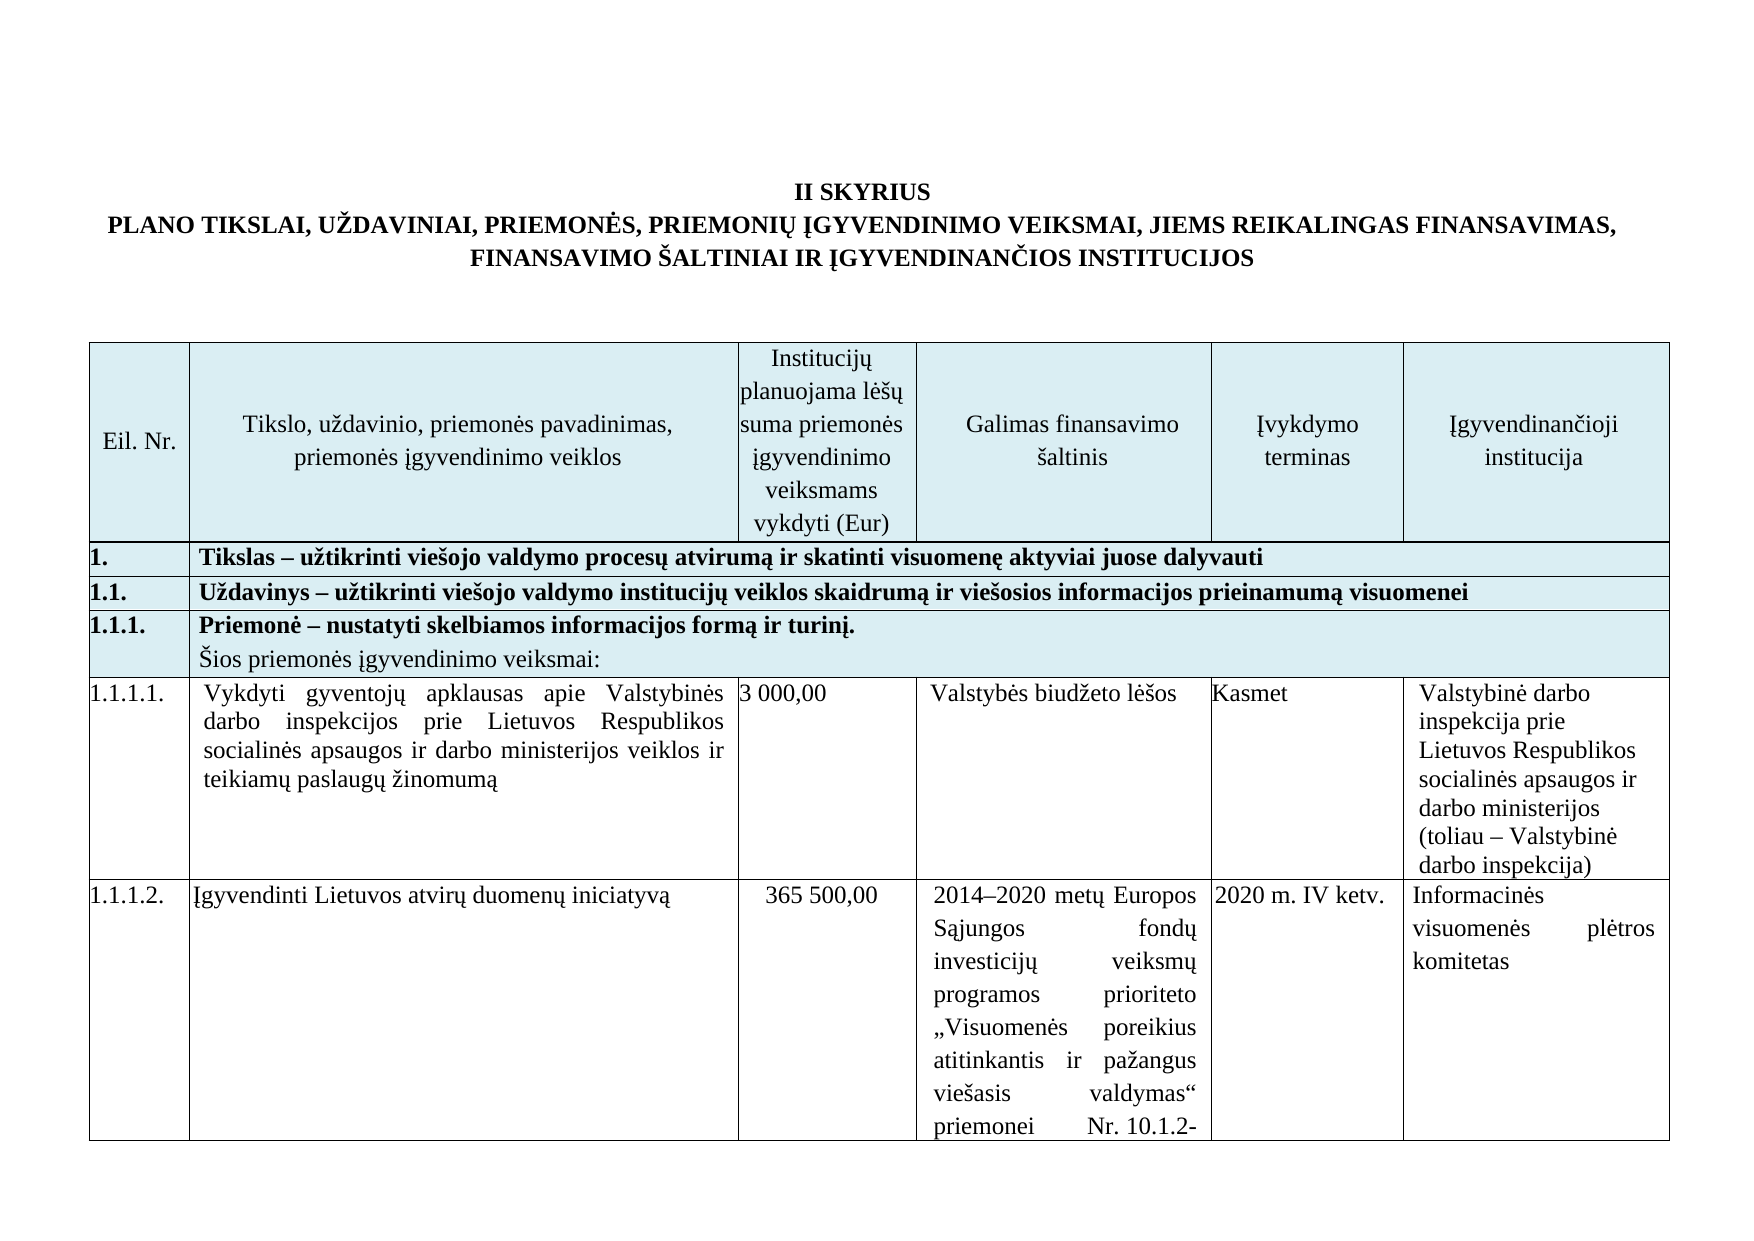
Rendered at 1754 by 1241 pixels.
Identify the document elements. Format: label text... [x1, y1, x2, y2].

table_cell Įgyvendinti Lietuvos atvirų duomenų iniciatyvą [190, 880, 738, 1140]
table_header Įgyvendinančioji institucija [1404, 343, 1669, 541]
table_cell 1.1. [90, 577, 189, 609]
table_cell 1. [90, 543, 189, 576]
table_cell 1.1.1.1. [90, 678, 189, 879]
table_header Eil. Nr. [90, 343, 189, 541]
text II SKYRIUS [89, 177, 1636, 206]
table_header Galimas finansavimo šaltinis [917, 343, 1211, 541]
table_cell Priemonė – nustatyti skelbiamos informacijos formą ir turinį. Šios priemonės įgyvendinimo veiksmai: [190, 611, 1669, 677]
table_cell 3 000,00 [739, 678, 916, 879]
table_header Įvykdymo terminas [1212, 343, 1403, 541]
table_cell Tikslas – užtikrinti viešojo valdymo procesų atvirumą ir skatinti visuomenę aktyviai juose dalyvauti [190, 543, 1669, 576]
table_cell 1.1.1. [90, 611, 189, 677]
table_cell Vykdyti gyventojų apklausas apie Valstybinės darbo inspekcijos prie Lietuvos Respublikos socialinės apsaugos ir darbo ministerijos veiklos ir teikiamų paslaugų žinomumą [190, 678, 738, 879]
table_cell Informacinės visuomenės plėtros komitetas [1404, 880, 1669, 1140]
table_cell Kasmet [1212, 678, 1403, 879]
table_cell 2020 m. IV ketv. [1212, 880, 1403, 1140]
table_header Tikslo, uždavinio, priemonės pavadinimas, priemonės įgyvendinimo veiklos [190, 343, 738, 541]
table_cell 2014–2020 metų Europos Sąjungos fondų investicijų veiksmų programos prioriteto „Visuomenės poreikius atitinkantis ir pažangus viešasis valdymas“ priemonei Nr. 10.1.2- [917, 880, 1211, 1140]
table_cell 1.1.1.2. [90, 880, 189, 1140]
table_cell Uždavinys – užtikrinti viešojo valdymo institucijų veiklos skaidrumą ir viešosios informacijos prieinamumą visuomenei [190, 577, 1669, 609]
table_header Institucijų planuojama lėšų suma priemonės įgyvendinimo veiksmams vykdyti (Eur) [739, 343, 916, 541]
text PLANO TIKSLAI, UŽDAVINIAI, PRIEMONĖS, PRIEMONIŲ ĮGYVENDINIMO VEIKSMAI, JIEMS REIKALINGAS FINANSAVIMAS, FINANSAVIMO ŠALTINIAI IR ĮGYVENDINANČIOS INSTITUCIJOS [89, 210, 1636, 272]
table_cell Valstybinė darbo inspekcija prie Lietuvos Respublikos socialinės apsaugos ir darbo ministerijos (toliau – Valstybinė darbo inspekcija) [1404, 678, 1669, 879]
table_cell 365 500,00 [739, 880, 916, 1140]
table_cell Valstybės biudžeto lėšos [917, 678, 1211, 879]
